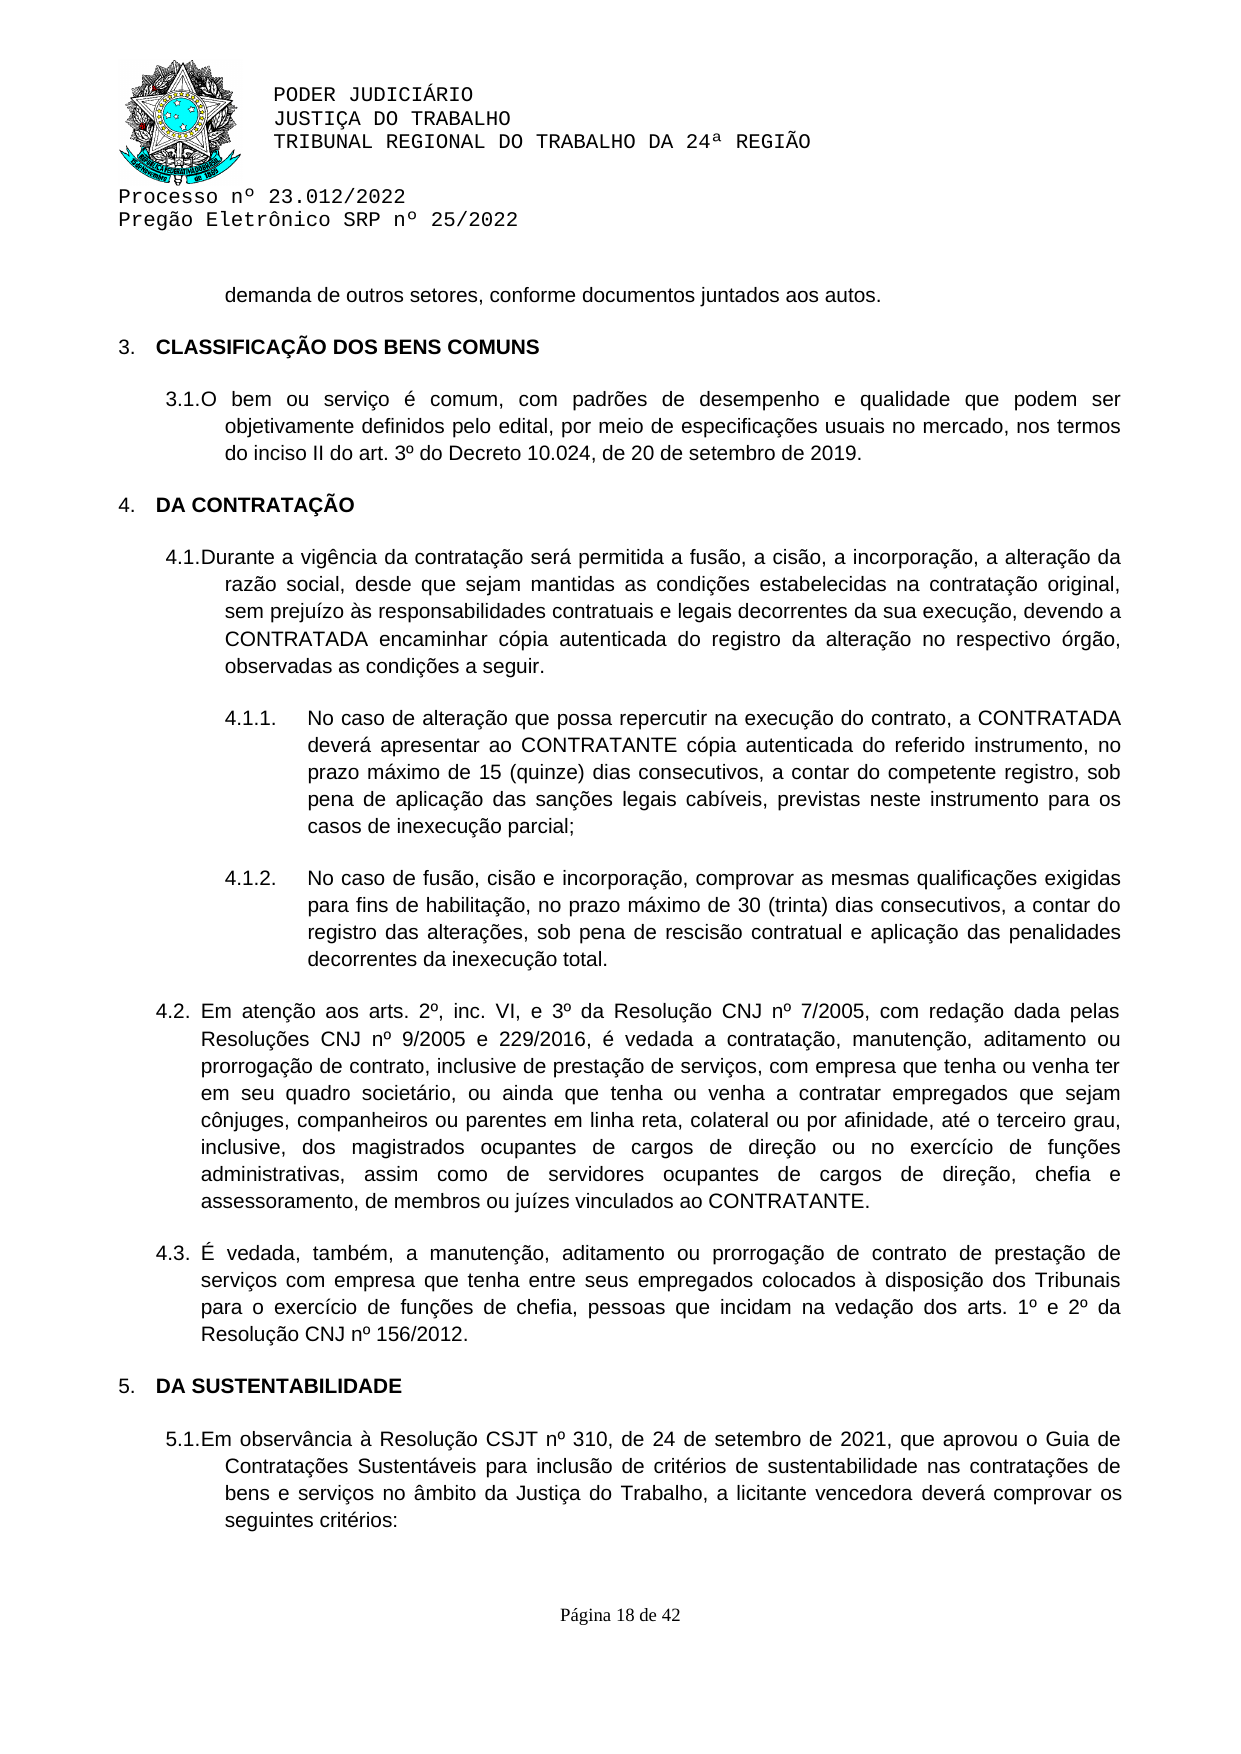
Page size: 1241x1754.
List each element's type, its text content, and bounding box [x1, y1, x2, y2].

list CLASSIFICAÇÃO DOS BENS COMUNS [118, 333, 1122, 360]
subtitle É vedada, também, a manutenção, aditamento ou prorrogação de contrato de prestação de serviços com empresa que tenha entre seus empregados colocados à disposição dos Tribunais para o exercício de funções de chefia, pessoas que incidam na vedação dos arts. 1º e 2º da Resolução CNJ nº 156/2012. [156, 1239, 1122, 1347]
picture [118, 59, 243, 186]
list DA SUSTENTABILIDADE [118, 1372, 1122, 1399]
list Em observância à Resolução CSJT nº 310, de 24 de setembro de 2021, que aprovou o Guia de Contratações Sustentáveis para inclusão de critérios de sustentabilidade nas contratações de bens e serviços no âmbito da Justiça do Trabalho, a licitante vencedora deverá comprovar os seguintes critérios: [165, 1424, 1122, 1533]
list O bem ou serviço é comum, com padrões de desempenho e qualidade que podem ser objetivamente definidos pelo edital, por meio de especificações usuais no mercado, nos termos do inciso II do art. 3º do Decreto 10.024, de 20 de setembro de 2019. [165, 385, 1122, 466]
list demanda de outros setores, conforme documentos juntados aos autos. [165, 281, 1122, 308]
list DA CONTRATAÇÃO [118, 491, 1122, 518]
subtitle Em atenção aos arts. 2º, inc. VI, e 3º da Resolução CNJ nº 7/2005, com redação dada pelas Resoluções CNJ nº 9/2005 e 229/2016, é vedada a contratação, manutenção, aditamento ou prorrogação de contrato, inclusive de prestação de serviços, com empresa que tenha ou venha ter em seu quadro societário, ou ainda que tenha ou venha a contratar empregados que sejam cônjuges, companheiros ou parentes em linha reta, colateral ou por afinidade, até o terceiro grau, inclusive, dos magistrados ocupantes de cargos de direção ou no exercício de funções administrativas, assim como de servidores ocupantes de cargos de direção, chefia e assessoramento, de membros ou juízes vinculados ao CONTRATANTE. [156, 997, 1122, 1214]
list No caso de fusão, cisão e incorporação, comprovar as mesmas qualificações exigidas para fins de habilitação, no prazo máximo de 30 (trinta) dias consecutivos, a contar do registro das alterações, sob pena de rescisão contratual e aplicação das penalidades decorrentes da inexecução total. [224, 864, 1122, 972]
list No caso de alteração que possa repercutir na execução do contrato, a CONTRATADA deverá apresentar ao CONTRATANTE cópia autenticada do referido instrumento, no prazo máximo de 15 (quinze) dias consecutivos, a contar do competente registro, sob pena de aplicação das sanções legais cabíveis, previstas neste instrumento para os casos de inexecução parcial; [224, 703, 1122, 839]
list Durante a vigência da contratação será permitida a fusão, a cisão, a incorporação, a alteração da razão social, desde que sejam mantidas as condições estabelecidas na contratação original, sem prejuízo às responsabilidades contratuais e legais decorrentes da sua execução, devendo a CONTRATADA encaminhar cópia autenticada do registro da alteração no respectivo órgão, observadas as condições a seguir. [165, 543, 1122, 678]
